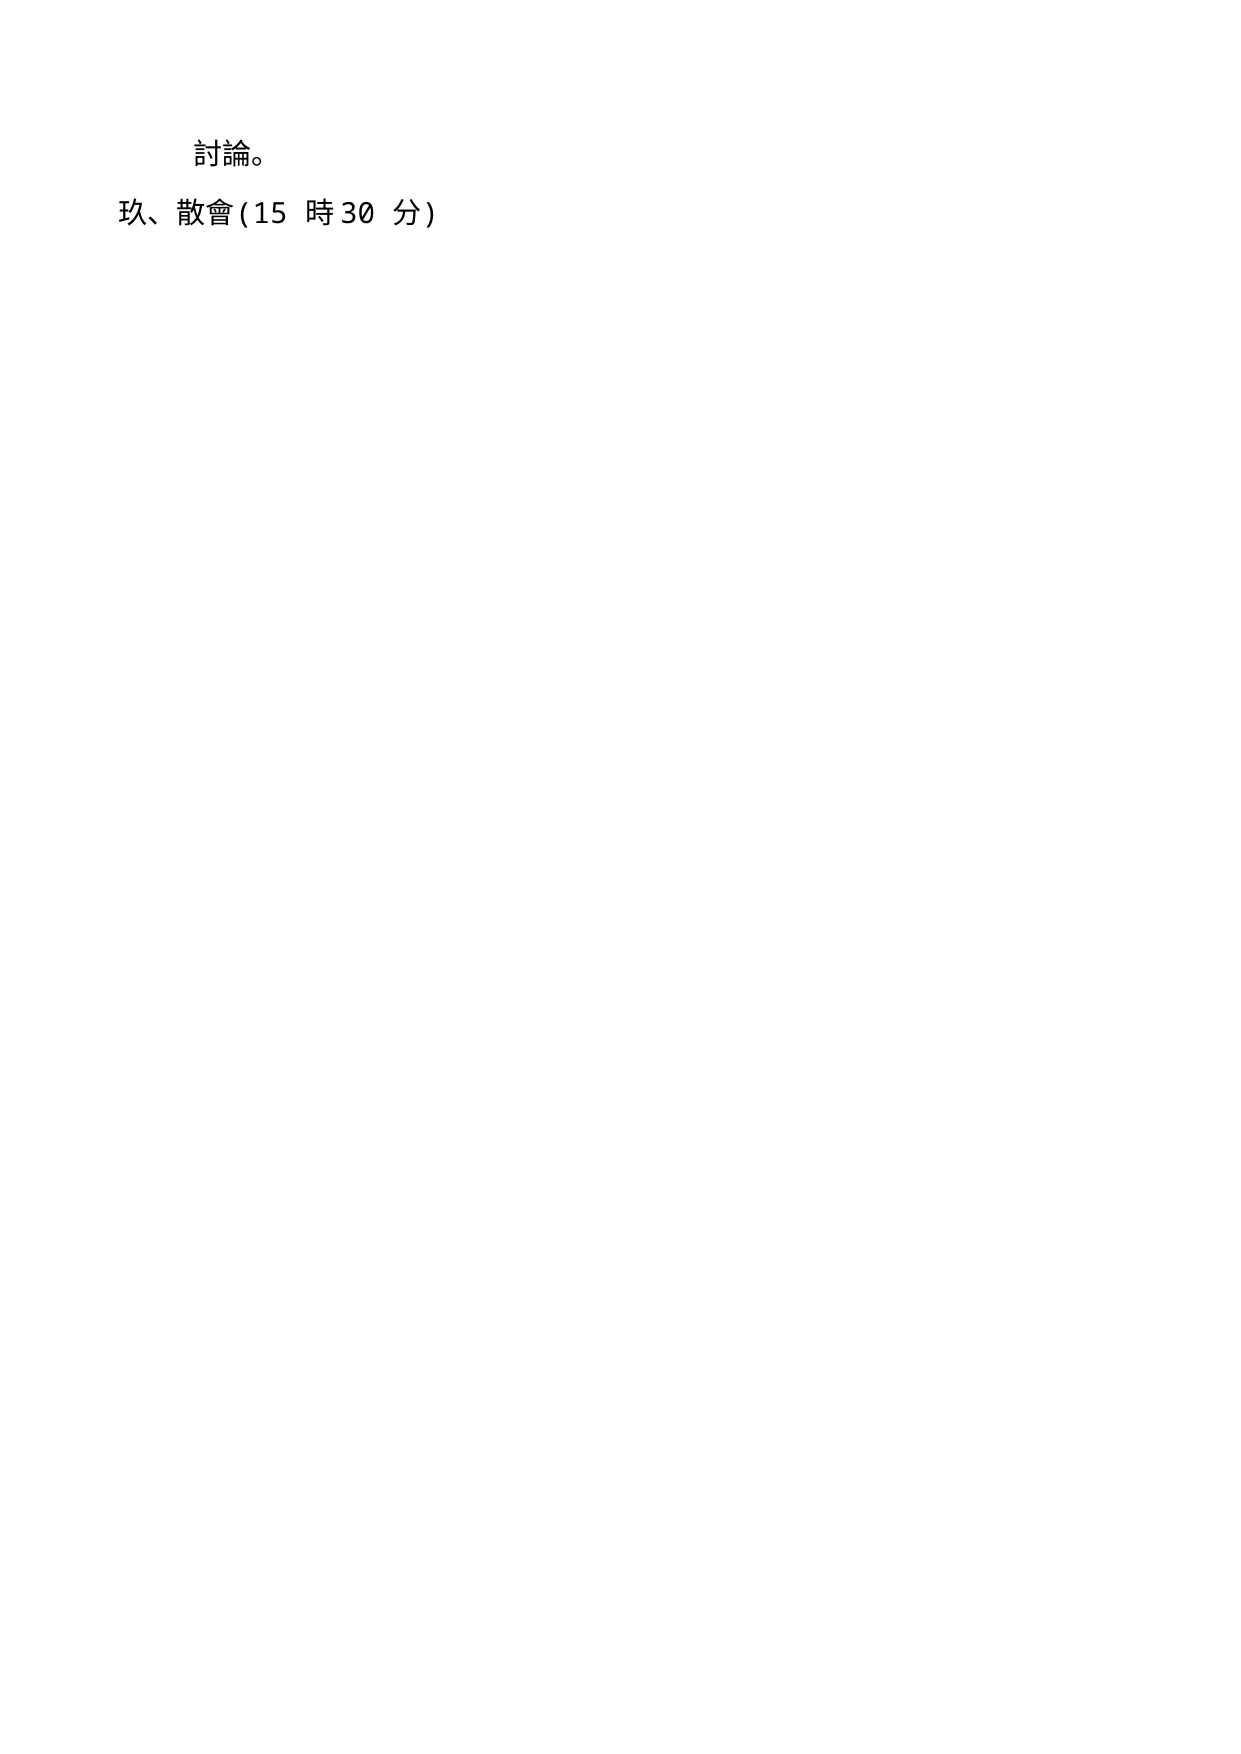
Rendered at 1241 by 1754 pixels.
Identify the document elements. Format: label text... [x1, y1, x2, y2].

list 臨時動議：有關隊際參訪交流，將確定年度預算是否可支應後，再提請討論。 [118, 118, 1122, 176]
text 玖、散會(15 時30 分) [118, 176, 1122, 235]
